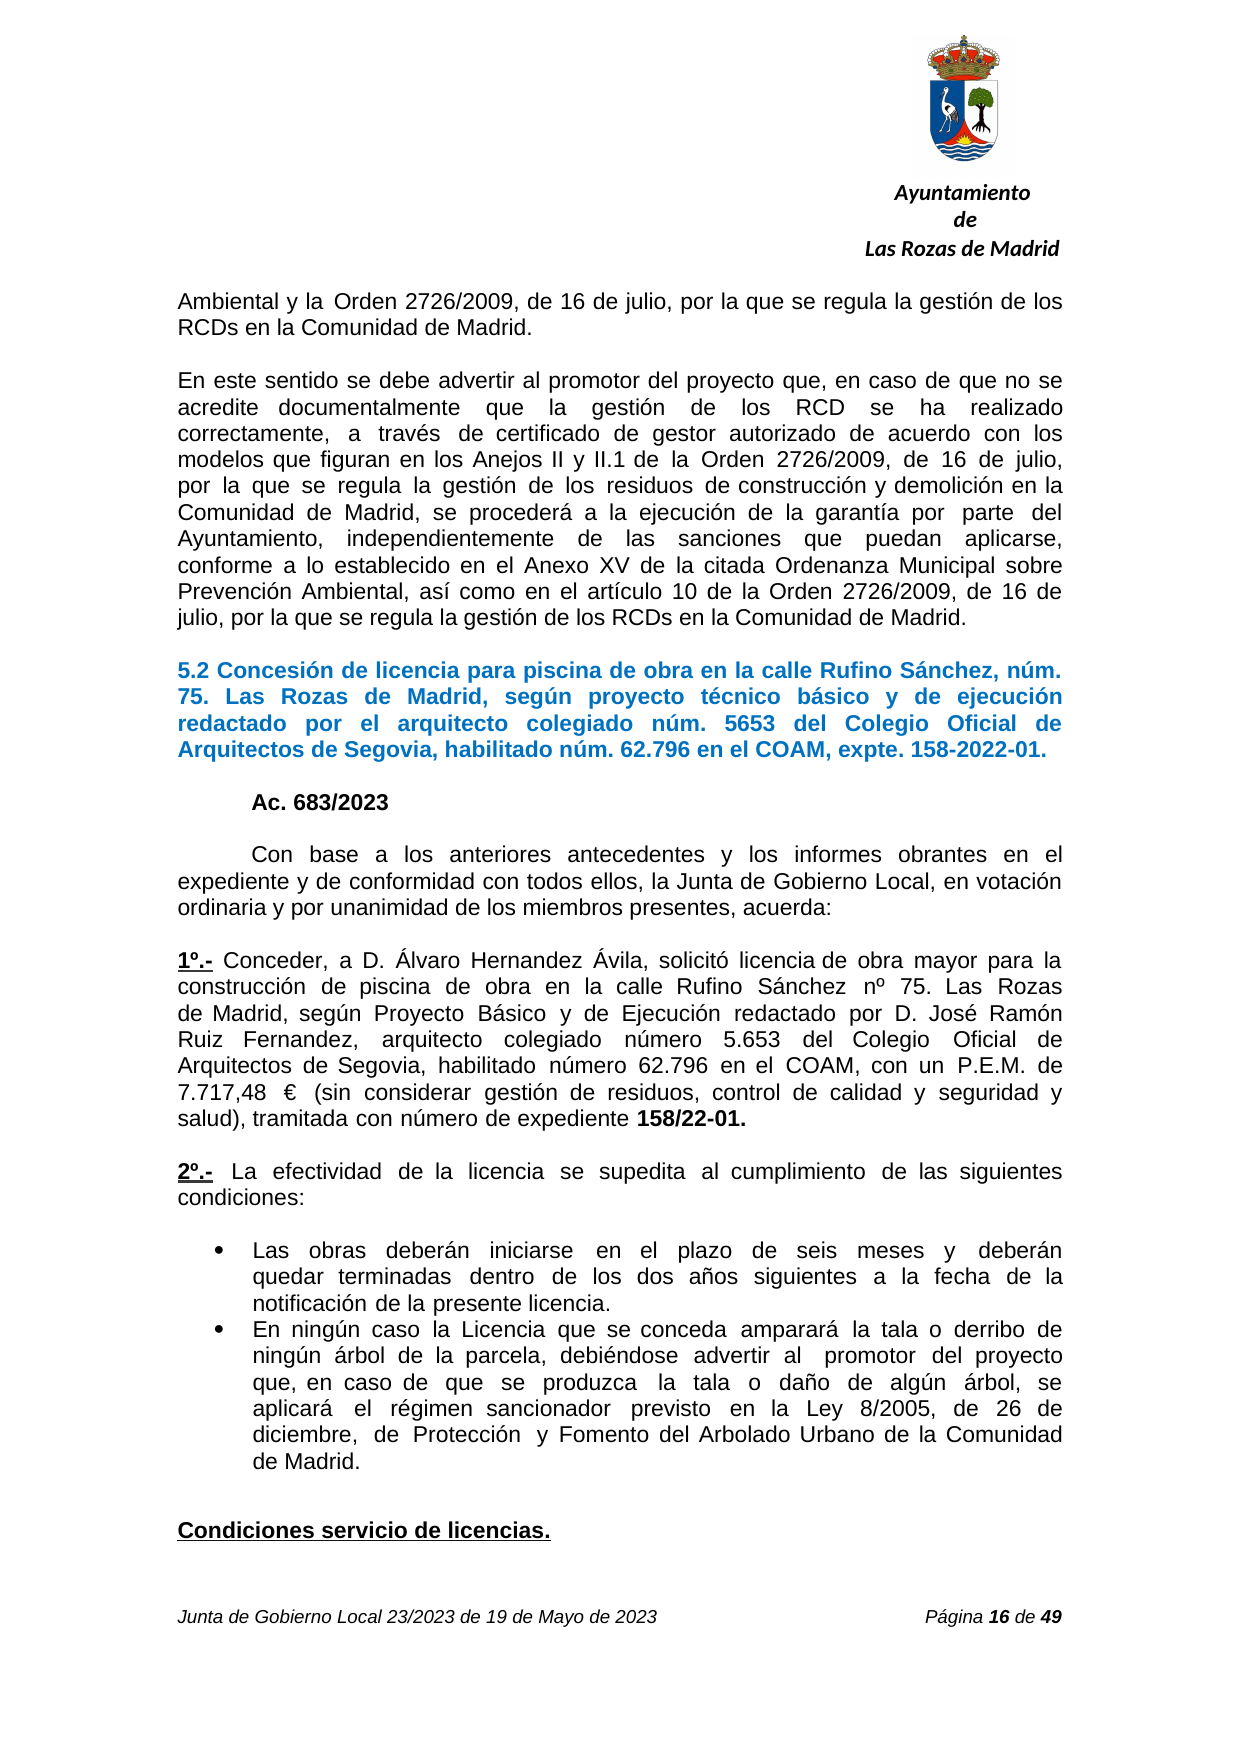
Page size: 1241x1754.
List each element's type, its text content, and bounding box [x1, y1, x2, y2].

text construcción de piscina de obra en la calle Rufino Sánchez nº 75. Las Rozas de Madrid, según Proyecto Básico y de Ejecución redactado por D. José Ramón Ruiz Fernandez, arquitecto colegiado número 5.653 del Colegio Oficial de Arquitectos de Segovia, habilitado número 62.796 en el COAM, con un P.E.M. de 7.717,48 € (sin considerar gestión de residuos, control de calidad y seguridad y salud), tramitada con número de expediente 158/22-01. [177, 973, 1063, 1131]
text En este sentido se debe advertir al promotor del proyecto que, en caso de que no se acredite documentalmente que la gestión de los RCD se ha realizado correctamente, a través de certificado de gestor autorizado de acuerdo con los modelos que figuran en los Anejos II y II.1 de la Orden 2726/2009, de 16 de julio, por la que se regula la gestión de los residuos de construcción y demolición en la Comunidad de Madrid, se procederá a la ejecución de la garantía por parte del Ayuntamiento, independientemente de las sanciones que puedan aplicarse, conforme a lo establecido en el Anexo XV de la citada Ordenanza Municipal sobre Prevención Ambiental, así como en el artículo 10 de la Orden 2726/2009, de 16 de julio, por la que se regula la gestión de los RCDs en la Comunidad de Madrid. [177, 367, 1063, 631]
text Con base a los anteriores antecedentes y los informes obrantes en el expediente y de conformidad con todos ellos, la Junta de Gobierno Local, en votación ordinaria y por unanimidad de los miembros presentes, acuerda: [177, 841, 1063, 921]
text 2º.- La efectividad de la licencia se supedita al cumplimiento de las siguientes condiciones: [177, 1158, 1063, 1210]
text Ambiental y la Orden 2726/2009, de 16 de julio, por la que se regula la gestión de los RCDs en la Comunidad de Madrid. [177, 288, 1063, 341]
text Ac. 683/2023 [177, 789, 1063, 815]
text 5.2 Concesión de licencia para piscina de obra en la calle Rufino Sánchez, núm. 75. Las Rozas de Madrid, según proyecto técnico básico y de ejecución redactado por el arquitecto colegiado núm. 5653 del Colegio Oficial de Arquitectos de Segovia, habilitado núm. 62.796 en el COAM, expte. 158-2022-01. [177, 657, 1063, 762]
text 1º.- Conceder, a D. Álvaro Hernandez Ávila, solicitó licencia de obra mayor para la [177, 947, 1063, 973]
text Condiciones servicio de licencias. [177, 1517, 1063, 1543]
list Las obras deberán iniciarse en el plazo de seis meses y deberán quedar terminadas dentro de los dos años siguientes a la fecha de la notificación de la presente licencia. [215, 1237, 1063, 1316]
list En ningún caso la Licencia que se conceda amparará la tala o derribo de ningún árbol de la parcela, debiéndose advertir al promotor del proyecto que, en caso de que se produzca la tala o daño de algún árbol, se aplicará el régimen sancionador previsto en la Ley 8/2005, de 26 de diciembre, de Protección y Fomento del Arbolado Urbano de la Comunidad de Madrid. [215, 1316, 1063, 1474]
